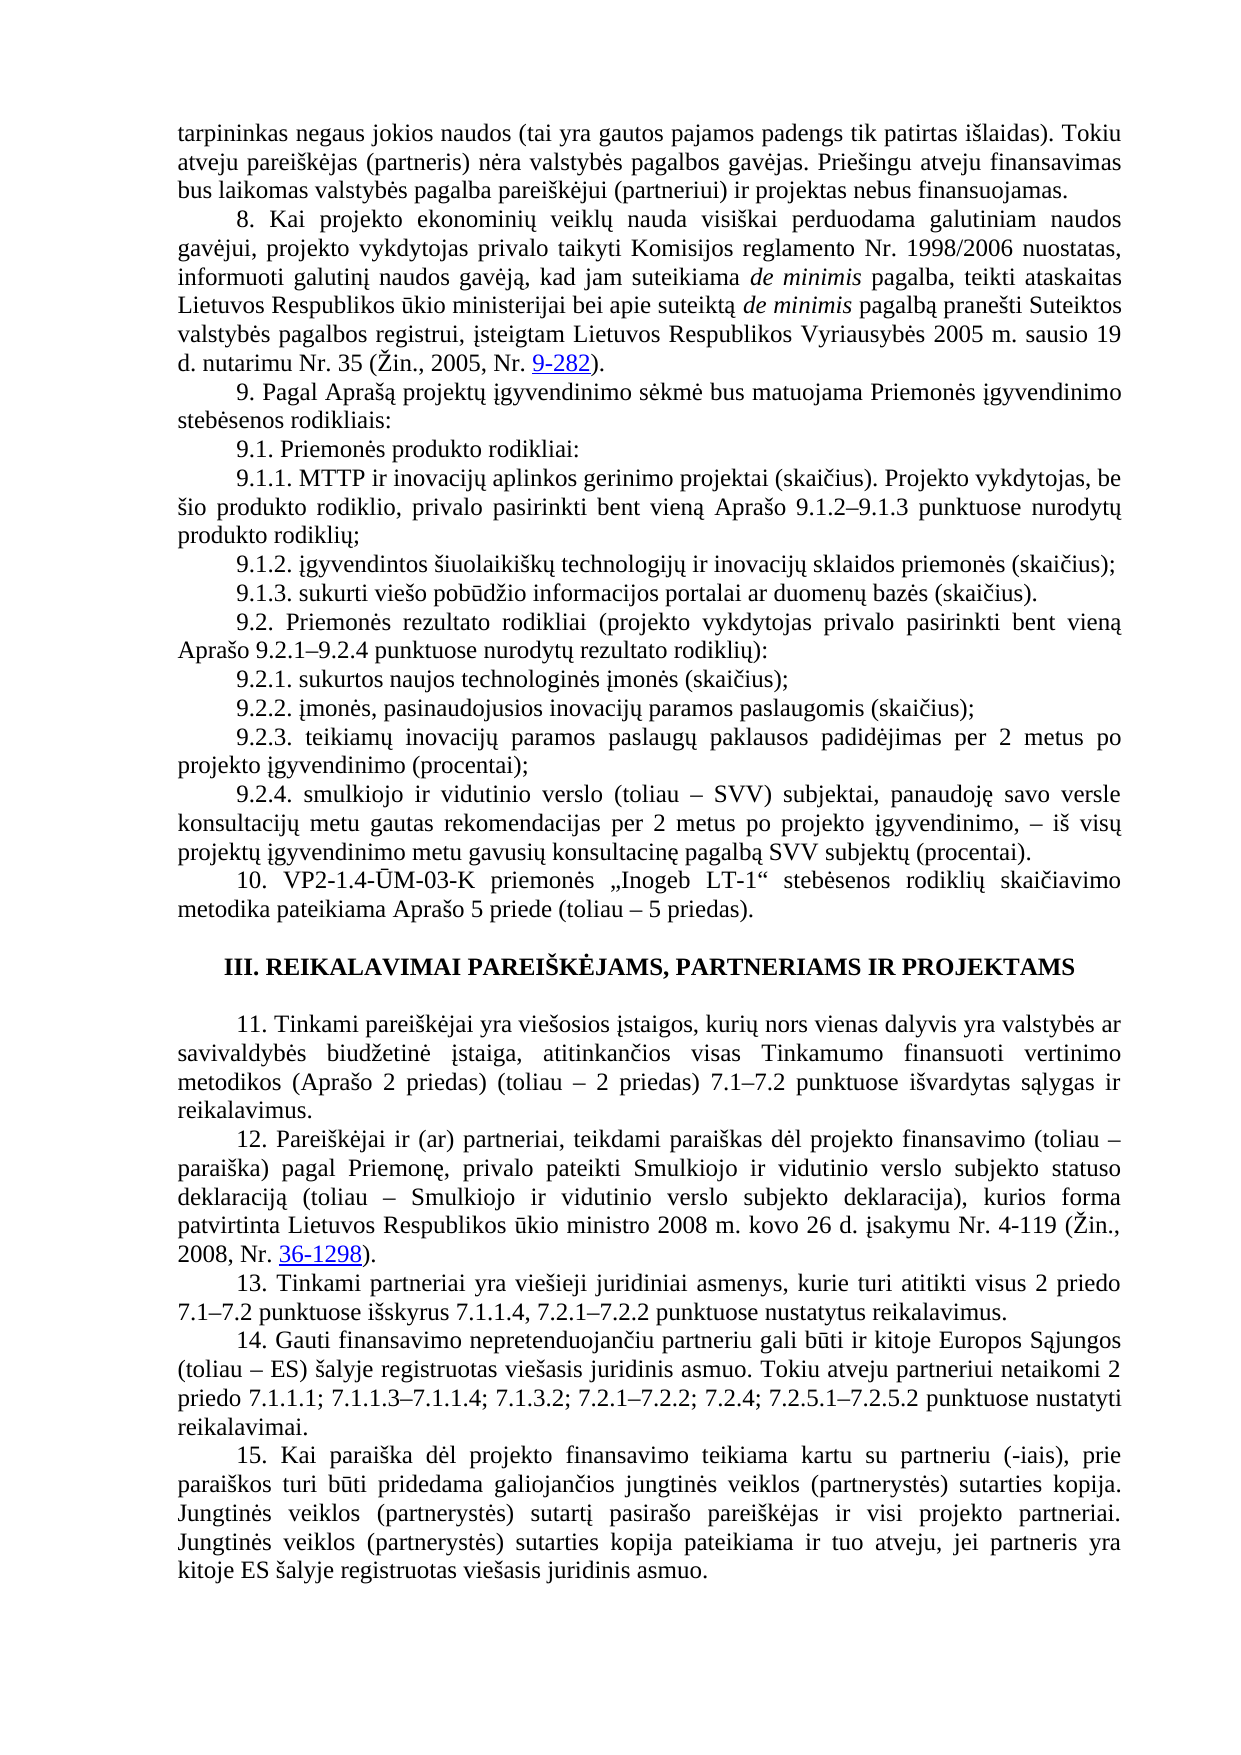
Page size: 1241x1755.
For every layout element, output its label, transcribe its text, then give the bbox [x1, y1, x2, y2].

text 14. Gauti finansavimo nepretenduojančiu partneriu gali būti ir kitoje Europos Sąjungos (toliau – ES) šalyje registruotas viešasis juridinis asmuo. Tokiu atveju partneriui netaikomi 2 priedo 7.1.1.1; 7.1.1.3–7.1.1.4; 7.1.3.2; 7.2.1–7.2.2; 7.2.4; 7.2.5.1–7.2.5.2 punktuose nustatyti reikalavimai. [177, 1326, 1122, 1441]
text 9.1.1. MTTP ir inovacijų aplinkos gerinimo projektai (skaičius). Projekto vykdytojas, be šio produkto rodiklio, privalo pasirinkti bent vieną Aprašo 9.1.2–9.1.3 punktuose nurodytų produkto rodiklių; [177, 463, 1122, 549]
text 12. Pareiškėjai ir (ar) partneriai, teikdami paraiškas dėl projekto finansavimo (toliau – paraiška) pagal Priemonę, privalo pateikti Smulkiojo ir vidutinio verslo subjekto statuso deklaraciją (toliau – Smulkiojo ir vidutinio verslo subjekto deklaracija), kurios forma patvirtinta Lietuvos Respublikos ūkio ministro 2008 m. kovo 26 d. įsakymu Nr. 4-119 (Žin., 2008, Nr. 36-1298). [177, 1124, 1122, 1268]
text 9.1. Priemonės produkto rodikliai: [177, 434, 1122, 463]
text 13. Tinkami partneriai yra viešieji juridiniai asmenys, kurie turi atitikti visus 2 priedo 7.1–7.2 punktuose išskyrus 7.1.1.4, 7.2.1–7.2.2 punktuose nustatytus reikalavimus. [177, 1268, 1122, 1326]
text 9.2.2. įmonės, pasinaudojusios inovacijų paramos paslaugomis (skaičius); [177, 693, 1122, 722]
text 10. VP2-1.4-ŪM-03-K priemonės „Inogeb LT-1“ stebėsenos rodiklių skaičiavimo metodika pateikiama Aprašo 5 priede (toliau – 5 priedas). [177, 866, 1122, 923]
text 9.2. Priemonės rezultato rodikliai (projekto vykdytojas privalo pasirinkti bent vieną Aprašo 9.2.1–9.2.4 punktuose nurodytų rezultato rodiklių): [177, 607, 1122, 664]
text 9.2.3. teikiamų inovacijų paramos paslaugų paklausos padidėjimas per 2 metus po projekto įgyvendinimo (procentai); [177, 722, 1122, 779]
text 11. Tinkami pareiškėjai yra viešosios įstaigos, kurių nors vienas dalyvis yra valstybės ar savivaldybės biudžetinė įstaiga, atitinkančios visas Tinkamumo finansuoti vertinimo metodikos (Aprašo 2 priedas) (toliau – 2 priedas) 7.1–7.2 punktuose išvardytas sąlygas ir reikalavimus. [177, 1009, 1122, 1124]
text 9. Pagal Aprašą projektų įgyvendinimo sėkmė bus matuojama Priemonės įgyvendinimo stebėsenos rodikliais: [177, 377, 1122, 434]
text 9.1.2. įgyvendintos šiuolaikiškų technologijų ir inovacijų sklaidos priemonės (skaičius); [177, 549, 1122, 578]
text 9.1.3. sukurti viešo pobūdžio informacijos portalai ar duomenų bazės (skaičius). [177, 578, 1122, 607]
text tarpininkas negaus jokios naudos (tai yra gautos pajamos padengs tik patirtas išlaidas). Tokiu atveju pareiškėjas (partneris) nėra valstybės pagalbos gavėjas. Priešingu atveju finansavimas bus laikomas valstybės pagalba pareiškėjui (partneriui) ir projektas nebus finansuojamas. [177, 118, 1122, 204]
text 9.2.4. smulkiojo ir vidutinio verslo (toliau – SVV) subjektai, panaudoję savo versle konsultacijų metu gautas rekomendacijas per 2 metus po projekto įgyvendinimo, – iš visų projektų įgyvendinimo metu gavusių konsultacinę pagalbą SVV subjektų (procentai). [177, 779, 1122, 866]
text 9.2.1. sukurtos naujos technologinės įmonės (skaičius); [177, 664, 1122, 693]
text 8. Kai projekto ekonominių veiklų nauda visiškai perduodama galutiniam naudos gavėjui, projekto vykdytojas privalo taikyti Komisijos reglamento Nr. 1998/2006 nuostatas, informuoti galutinį naudos gavėją, kad jam suteikiama de minimis pagalba, teikti ataskaitas Lietuvos Respublikos ūkio ministerijai bei apie suteiktą de minimis pagalbą pranešti Suteiktos valstybės pagalbos registrui, įsteigtam Lietuvos Respublikos Vyriausybės 2005 m. sausio 19 d. nutarimu Nr. 35 (Žin., 2005, Nr. 9-282). [177, 204, 1122, 377]
text 15. Kai paraiška dėl projekto finansavimo teikiama kartu su partneriu (-iais), prie paraiškos turi būti pridedama galiojančios jungtinės veiklos (partnerystės) sutarties kopija. Jungtinės veiklos (partnerystės) sutartį pasirašo pareiškėjas ir visi projekto partneriai. Jungtinės veiklos (partnerystės) sutarties kopija pateikiama ir tuo atveju, jei partneris yra kitoje ES šalyje registruotas viešasis juridinis asmuo. [177, 1441, 1122, 1584]
text III. REIKALAVIMAI PAREIŠKĖJAMS, PARTNERIAMS IR PROJEKTAMS [177, 952, 1122, 981]
